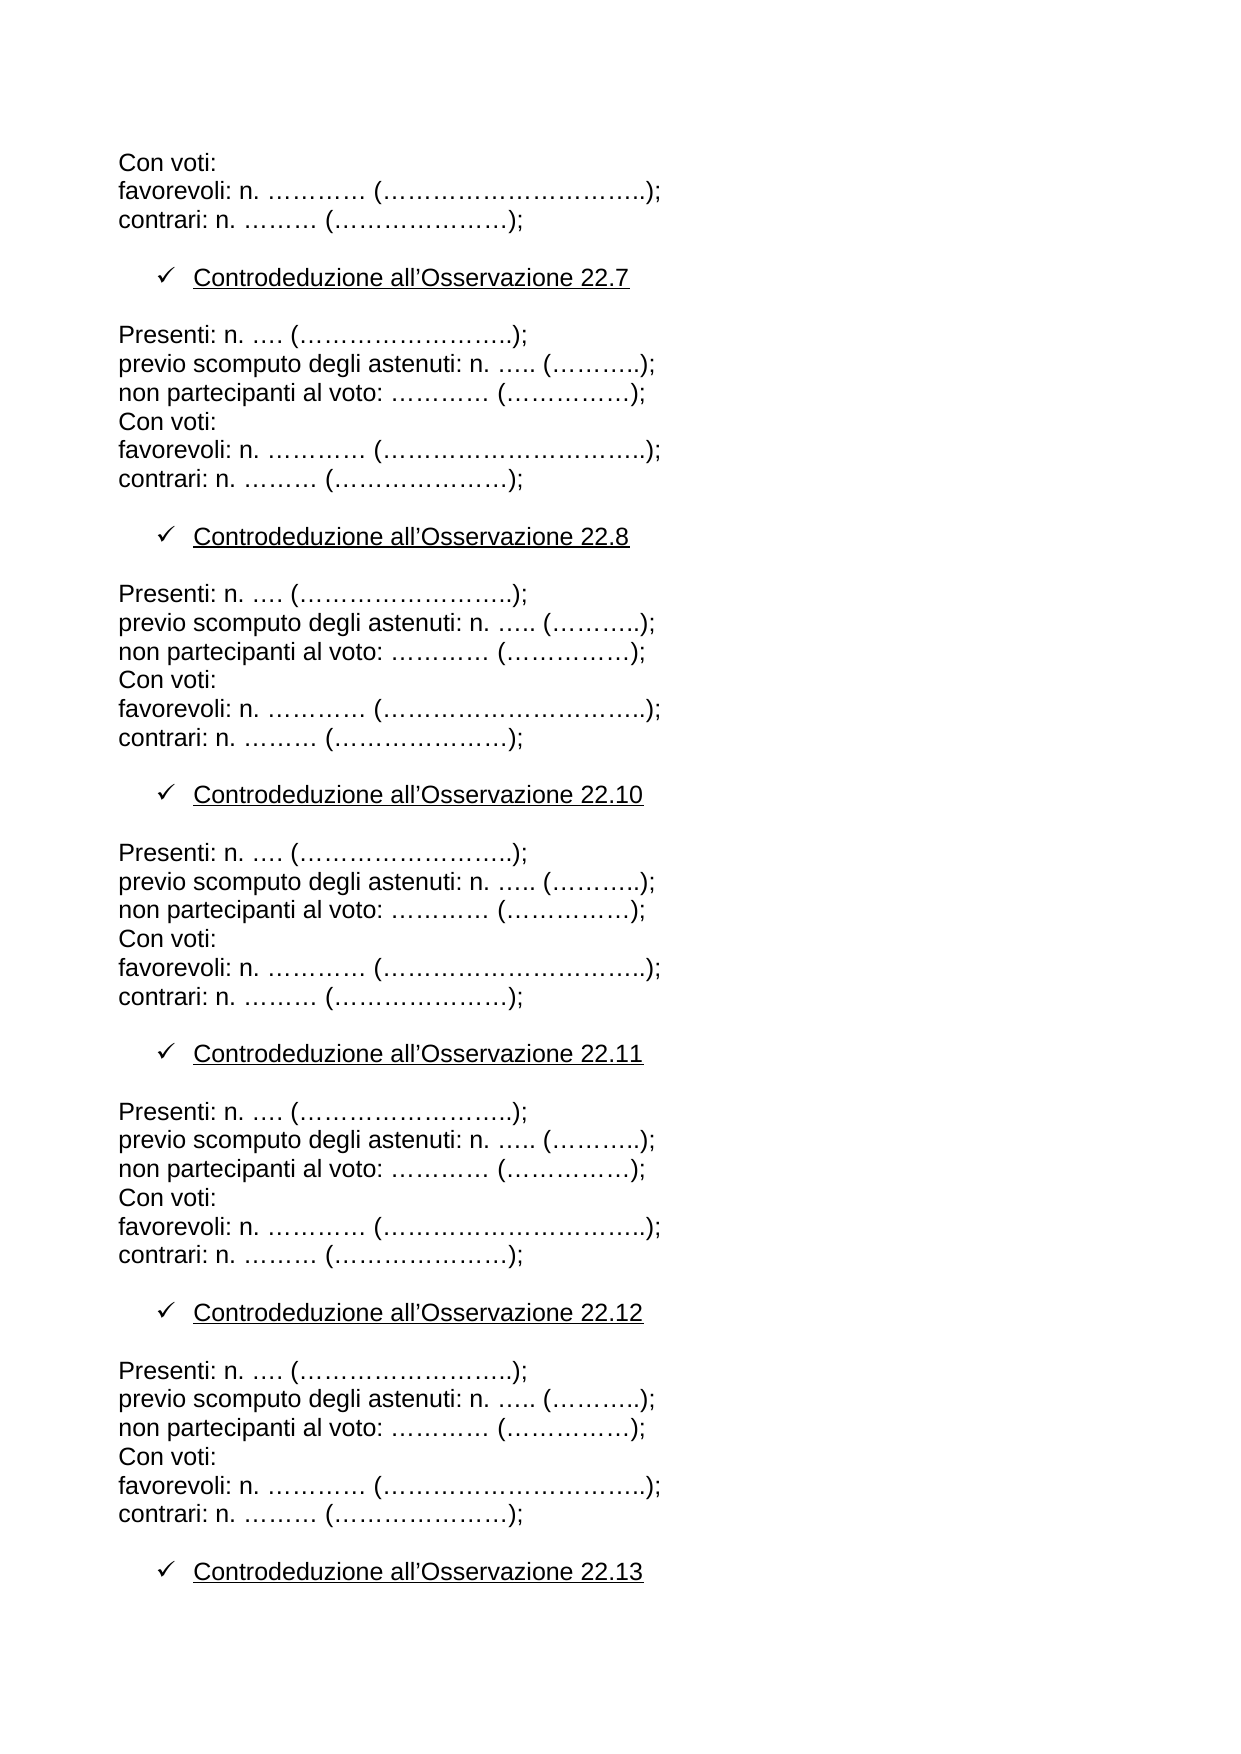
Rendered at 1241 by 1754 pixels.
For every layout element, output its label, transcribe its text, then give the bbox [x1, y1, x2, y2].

text Con voti: [118, 148, 1122, 176]
text Con voti: [118, 924, 1122, 953]
text non partecipanti al voto: ………… (……………); [118, 895, 1122, 924]
text contrari: n. ……… (…………………); [118, 723, 1122, 752]
text non partecipanti al voto: ………… (……………); [118, 637, 1122, 665]
text favorevoli: n. ………… (…………………………..); [118, 435, 1122, 464]
list Controdeduzione all’Osservazione 22.11 [156, 1039, 1122, 1068]
text Presenti: n. …. (……………………..); [118, 320, 1122, 349]
text previo scomputo degli astenuti: n. ….. (………..); [118, 608, 1122, 637]
text previo scomputo degli astenuti: n. ….. (………..); [118, 867, 1122, 895]
text favorevoli: n. ………… (…………………………..); [118, 1471, 1122, 1499]
text previo scomputo degli astenuti: n. ….. (………..); [118, 1384, 1122, 1413]
text previo scomputo degli astenuti: n. ….. (………..); [118, 1126, 1122, 1154]
text Con voti: [118, 665, 1122, 694]
text contrari: n. ……… (…………………); [118, 1499, 1122, 1528]
text non partecipanti al voto: ………… (……………); [118, 1154, 1122, 1183]
text Con voti: [118, 1442, 1122, 1471]
text Presenti: n. …. (……………………..); [118, 579, 1122, 608]
list Controdeduzione all’Osservazione 22.8 [156, 521, 1122, 550]
text Presenti: n. …. (……………………..); [118, 1097, 1122, 1126]
text Presenti: n. …. (……………………..); [118, 838, 1122, 867]
list Controdeduzione all’Osservazione 22.10 [156, 780, 1122, 809]
list Controdeduzione all’Osservazione 22.7 [156, 263, 1122, 291]
text contrari: n. ……… (…………………); [118, 205, 1122, 234]
text favorevoli: n. ………… (…………………………..); [118, 694, 1122, 723]
text Con voti: [118, 406, 1122, 435]
text favorevoli: n. ………… (…………………………..); [118, 176, 1122, 205]
text Presenti: n. …. (……………………..); [118, 1356, 1122, 1384]
text contrari: n. ……… (…………………); [118, 982, 1122, 1010]
text previo scomputo degli astenuti: n. ….. (………..); [118, 349, 1122, 378]
list Controdeduzione all’Osservazione 22.12 [156, 1298, 1122, 1327]
list Controdeduzione all’Osservazione 22.13 [156, 1557, 1122, 1586]
text contrari: n. ……… (…………………); [118, 464, 1122, 493]
text non partecipanti al voto: ………… (……………); [118, 378, 1122, 406]
text Con voti: [118, 1183, 1122, 1212]
text contrari: n. ……… (…………………); [118, 1241, 1122, 1269]
text non partecipanti al voto: ………… (……………); [118, 1413, 1122, 1442]
text favorevoli: n. ………… (…………………………..); [118, 953, 1122, 982]
text favorevoli: n. ………… (…………………………..); [118, 1212, 1122, 1241]
